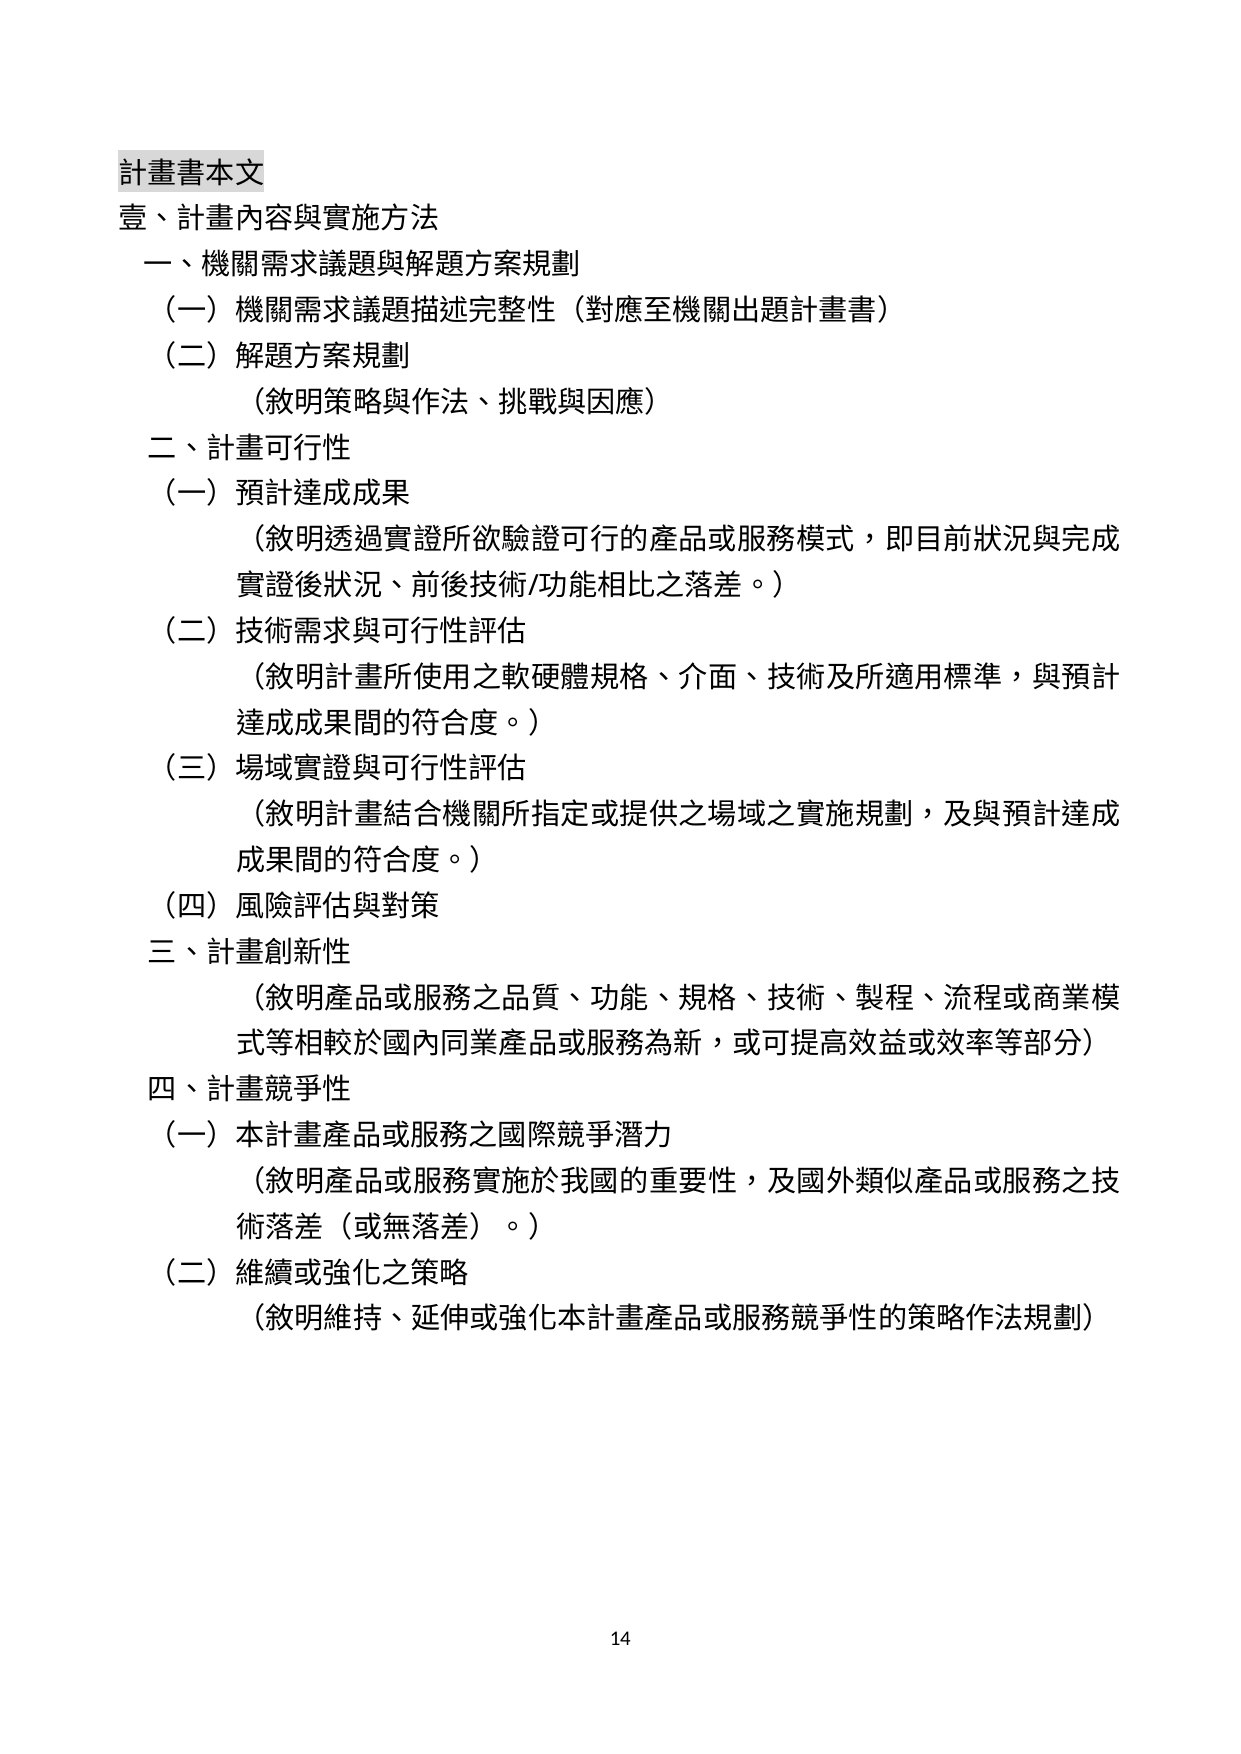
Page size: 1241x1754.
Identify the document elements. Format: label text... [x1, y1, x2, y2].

text （二）維續或強化之策略 [148, 1246, 1122, 1292]
text （二）技術需求與可行性評估 [148, 605, 1122, 651]
text （四）風險評估與對策 [148, 880, 1122, 926]
text （敘明計畫所使用之軟硬體規格、介面、技術及所適用標準，與預計達成成果間的符合度。） [236, 651, 1122, 742]
text （敘明產品或服務實施於我國的重要性，及國外類似產品或服務之技術落差（或無落差）。） [236, 1155, 1122, 1246]
text 二、計畫可行性 [148, 421, 1122, 467]
text （敘明策略與作法、挑戰與因應） [236, 376, 1122, 421]
text （敘明產品或服務之品質、功能、規格、技術、製程、流程或商業模式等相較於國內同業產品或服務為新，或可提高效益或效率等部分） [236, 971, 1122, 1063]
text 四、計畫競爭性 [148, 1063, 1122, 1109]
text （敘明維持、延伸或強化本計畫產品或服務競爭性的策略作法規劃） [236, 1292, 1122, 1338]
text （敘明計畫結合機關所指定或提供之場域之實施規劃，及與預計達成成果間的符合度。） [236, 788, 1122, 880]
text （三）場域實證與可行性評估 [148, 742, 1122, 788]
text 三、計畫創新性 [148, 926, 1122, 971]
text 壹、計畫內容與實施方法 [118, 192, 1122, 238]
text 一、機關需求議題與解題方案規劃 [143, 238, 1122, 284]
text （一）預計達成成果 [148, 467, 1122, 513]
text 計畫書本文 [118, 150, 1122, 192]
text （一）機關需求議題描述完整性（對應至機關出題計畫書） [148, 284, 1122, 330]
text （一）本計畫產品或服務之國際競爭潛力 [148, 1109, 1122, 1155]
text （二）解題方案規劃 [148, 330, 1122, 376]
text （敘明透過實證所欲驗證可行的產品或服務模式，即目前狀況與完成實證後狀況、前後技術/功能相比之落差。） [236, 513, 1122, 605]
